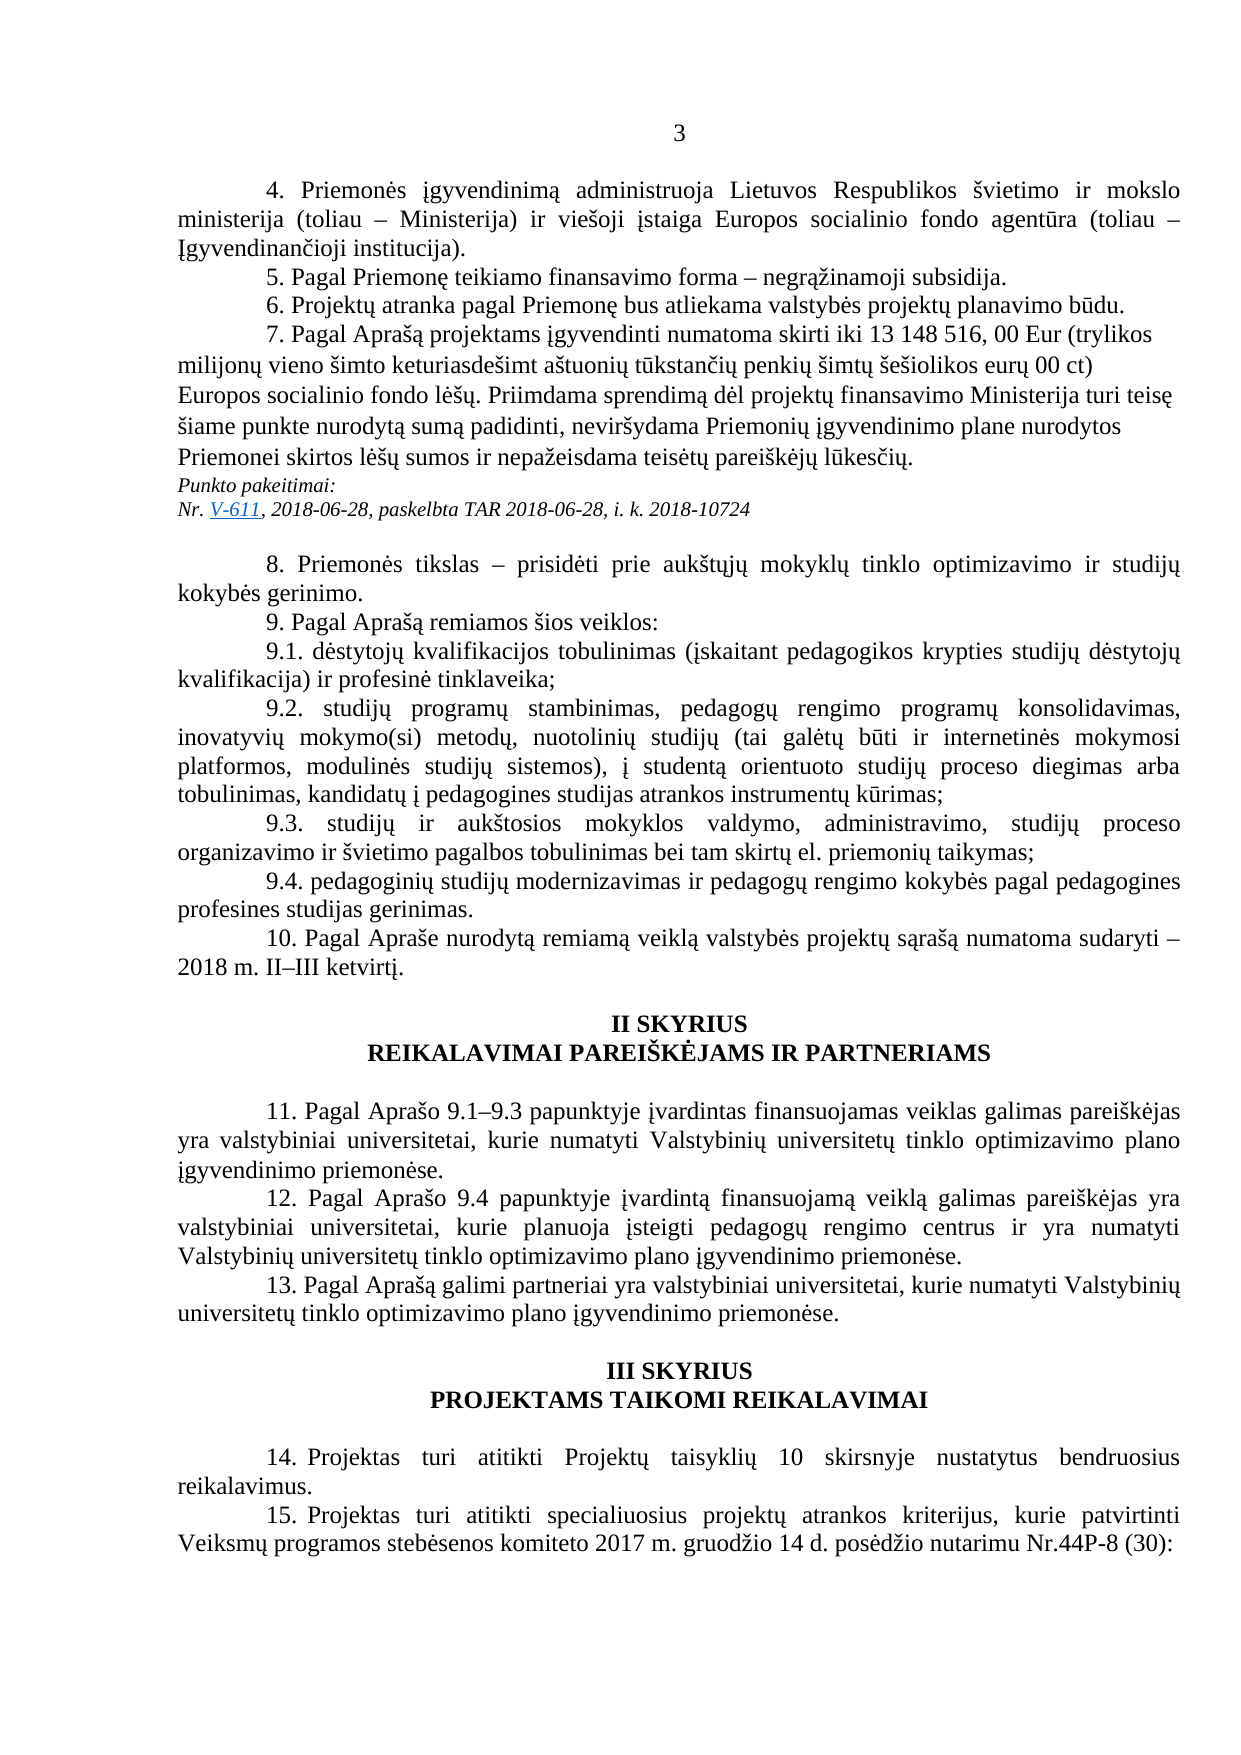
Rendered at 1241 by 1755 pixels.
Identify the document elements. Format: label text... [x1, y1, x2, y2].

text Nr. V-611, 2018-06-28, paskelbta TAR 2018-06-28, i. k. 2018-10724 [177, 497, 1181, 521]
text 9.3. studijų ir aukštosios mokyklos valdymo, administravimo, studijų proceso organizavimo ir švietimo pagalbos tobulinimas bei tam skirtų el. priemonių taikymas; [177, 808, 1181, 866]
text II SKYRIUS [177, 1009, 1181, 1038]
text 14. Projektas turi atitikti Projektų taisyklių 10 skirsnyje nustatytus bendruosius reikalavimus. [177, 1442, 1181, 1500]
text 9. Pagal Aprašą remiamos šios veiklos: [177, 607, 1181, 636]
text 10. Pagal Apraše nurodytą remiamą veiklą valstybės projektų sąrašą numatoma sudaryti –2018 m. II–III ketvirtį. [177, 923, 1181, 981]
text 9.1. dėstytojų kvalifikacijos tobulinimas (įskaitant pedagogikos krypties studijų dėstytojų kvalifikacija) ir profesinė tinklaveika; [177, 636, 1181, 693]
text 9.4. pedagoginių studijų modernizavimas ir pedagogų rengimo kokybės pagal pedagogines profesines studijas gerinimas. [177, 866, 1181, 923]
text 15. Projektas turi atitikti specialiuosius projektų atrankos kriterijus, kurie patvirtinti Veiksmų programos stebėsenos komiteto 2017 m. gruodžio 14 d. posėdžio nutarimu Nr.44P-8 (30): [177, 1500, 1181, 1557]
text III SKYRIUS [177, 1356, 1181, 1385]
text PROJEKTAMS TAIKOMI REIKALAVIMAI [177, 1385, 1181, 1413]
text Punkto pakeitimai: [177, 473, 1181, 497]
text 8. Priemonės tikslas – prisidėti prie aukštųjų mokyklų tinklo optimizavimo ir studijų kokybės gerinimo. [177, 549, 1181, 607]
text 11. Pagal Aprašo 9.1–9.3 papunktyje įvardintas finansuojamas veiklas galimas pareiškėjas yra valstybiniai universitetai, kurie numatyti Valstybinių universitetų tinklo optimizavimo plano įgyvendinimo priemonėse. [177, 1096, 1181, 1183]
text 5. Pagal Priemonę teikiamo finansavimo forma – negrąžinamoji subsidija. [177, 262, 1181, 290]
text REIKALAVIMAI PAREIŠKĖJAMS IR PARTNERIAMS [177, 1038, 1181, 1067]
text 12. Pagal Aprašo 9.4 papunktyje įvardintą finansuojamą veiklą galimas pareiškėjas yra valstybiniai universitetai, kurie planuoja įsteigti pedagogų rengimo centrus ir yra numatyti Valstybinių universitetų tinklo optimizavimo plano įgyvendinimo priemonėse. [177, 1183, 1181, 1270]
text 9.2. studijų programų stambinimas, pedagogų rengimo programų konsolidavimas, inovatyvių mokymo(si) metodų, nuotolinių studijų (tai galėtų būti ir internetinės mokymosi platformos, modulinės studijų sistemos), į studentą orientuoto studijų proceso diegimas arba tobulinimas, kandidatų į pedagogines studijas atrankos instrumentų kūrimas; [177, 693, 1181, 808]
text 13. Pagal Aprašą galimi partneriai yra valstybiniai universitetai, kurie numatyti Valstybinių universitetų tinklo optimizavimo plano įgyvendinimo priemonėse. [177, 1270, 1181, 1327]
text 4. Priemonės įgyvendinimą administruoja Lietuvos Respublikos švietimo ir mokslo ministerija (toliau – Ministerija) ir viešoji įstaiga Europos socialinio fondo agentūra (toliau – Įgyvendinančioji institucija). [177, 175, 1181, 262]
text 6. Projektų atranka pagal Priemonę bus atliekama valstybės projektų planavimo būdu. [177, 290, 1181, 319]
text 7. Pagal Aprašą projektams įgyvendinti numatoma skirti iki 13 148 516, 00 Eur (trylikos milijonų vieno šimto keturiasdešimt aštuonių tūkstančių penkių šimtų šešiolikos eurų 00 ct) Europos socialinio fondo lėšų. Priimdama sprendimą dėl projektų finansavimo Ministerija turi teisę šiame punkte nurodytą sumą padidinti, neviršydama Priemonių įgyvendinimo plane nurodytos Priemonei skirtos lėšų sumos ir nepažeisdama teisėtų pareiškėjų lūkesčių. [177, 319, 1181, 471]
